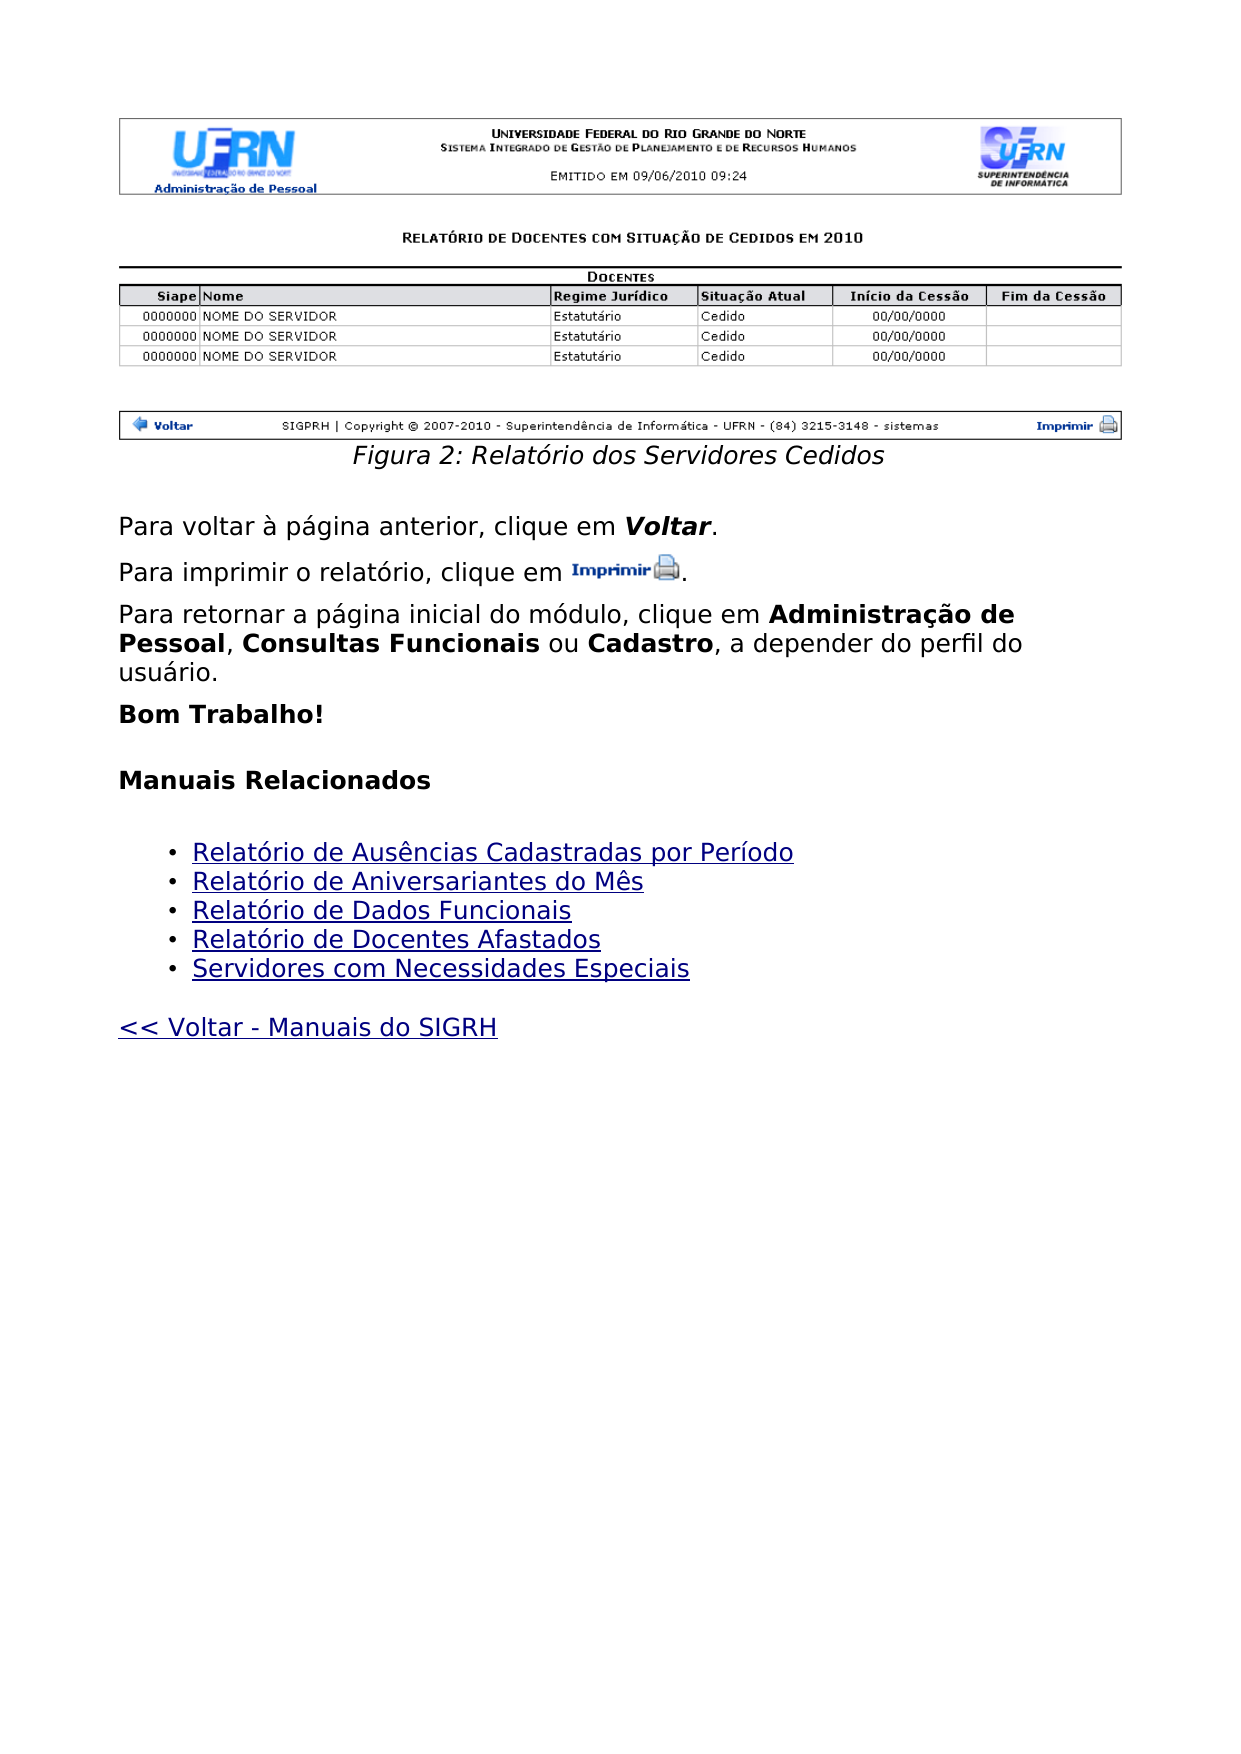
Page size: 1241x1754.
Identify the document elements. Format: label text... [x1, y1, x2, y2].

list Relatório de Aniversariantes do Mês [177, 867, 1122, 896]
text Para retornar a página inicial do módulo, clique em Administração de Pessoal, Consultas Funcionais ou Cadastro, a depender do perfil do usuário. [118, 600, 1122, 687]
text Para imprimir o relatório, clique em . [118, 553, 1122, 587]
text Para voltar à página anterior, clique em Voltar. [118, 512, 1122, 541]
list Servidores com Necessidades Especiais [177, 954, 1122, 983]
text Figura 2: Relatório dos Servidores Cedidos [118, 441, 1122, 470]
picture [118, 118, 1123, 441]
list Relatório de Ausências Cadastradas por Período [177, 838, 1122, 867]
text Bom Trabalho! [118, 700, 1122, 729]
subtitle Manuais Relacionados [118, 767, 1122, 796]
list Relatório de Docentes Afastados [177, 925, 1122, 954]
list Relatório de Dados Funcionais [177, 896, 1122, 925]
text << Voltar - Manuais do SIGRH [118, 1013, 1122, 1042]
picture [571, 553, 681, 582]
